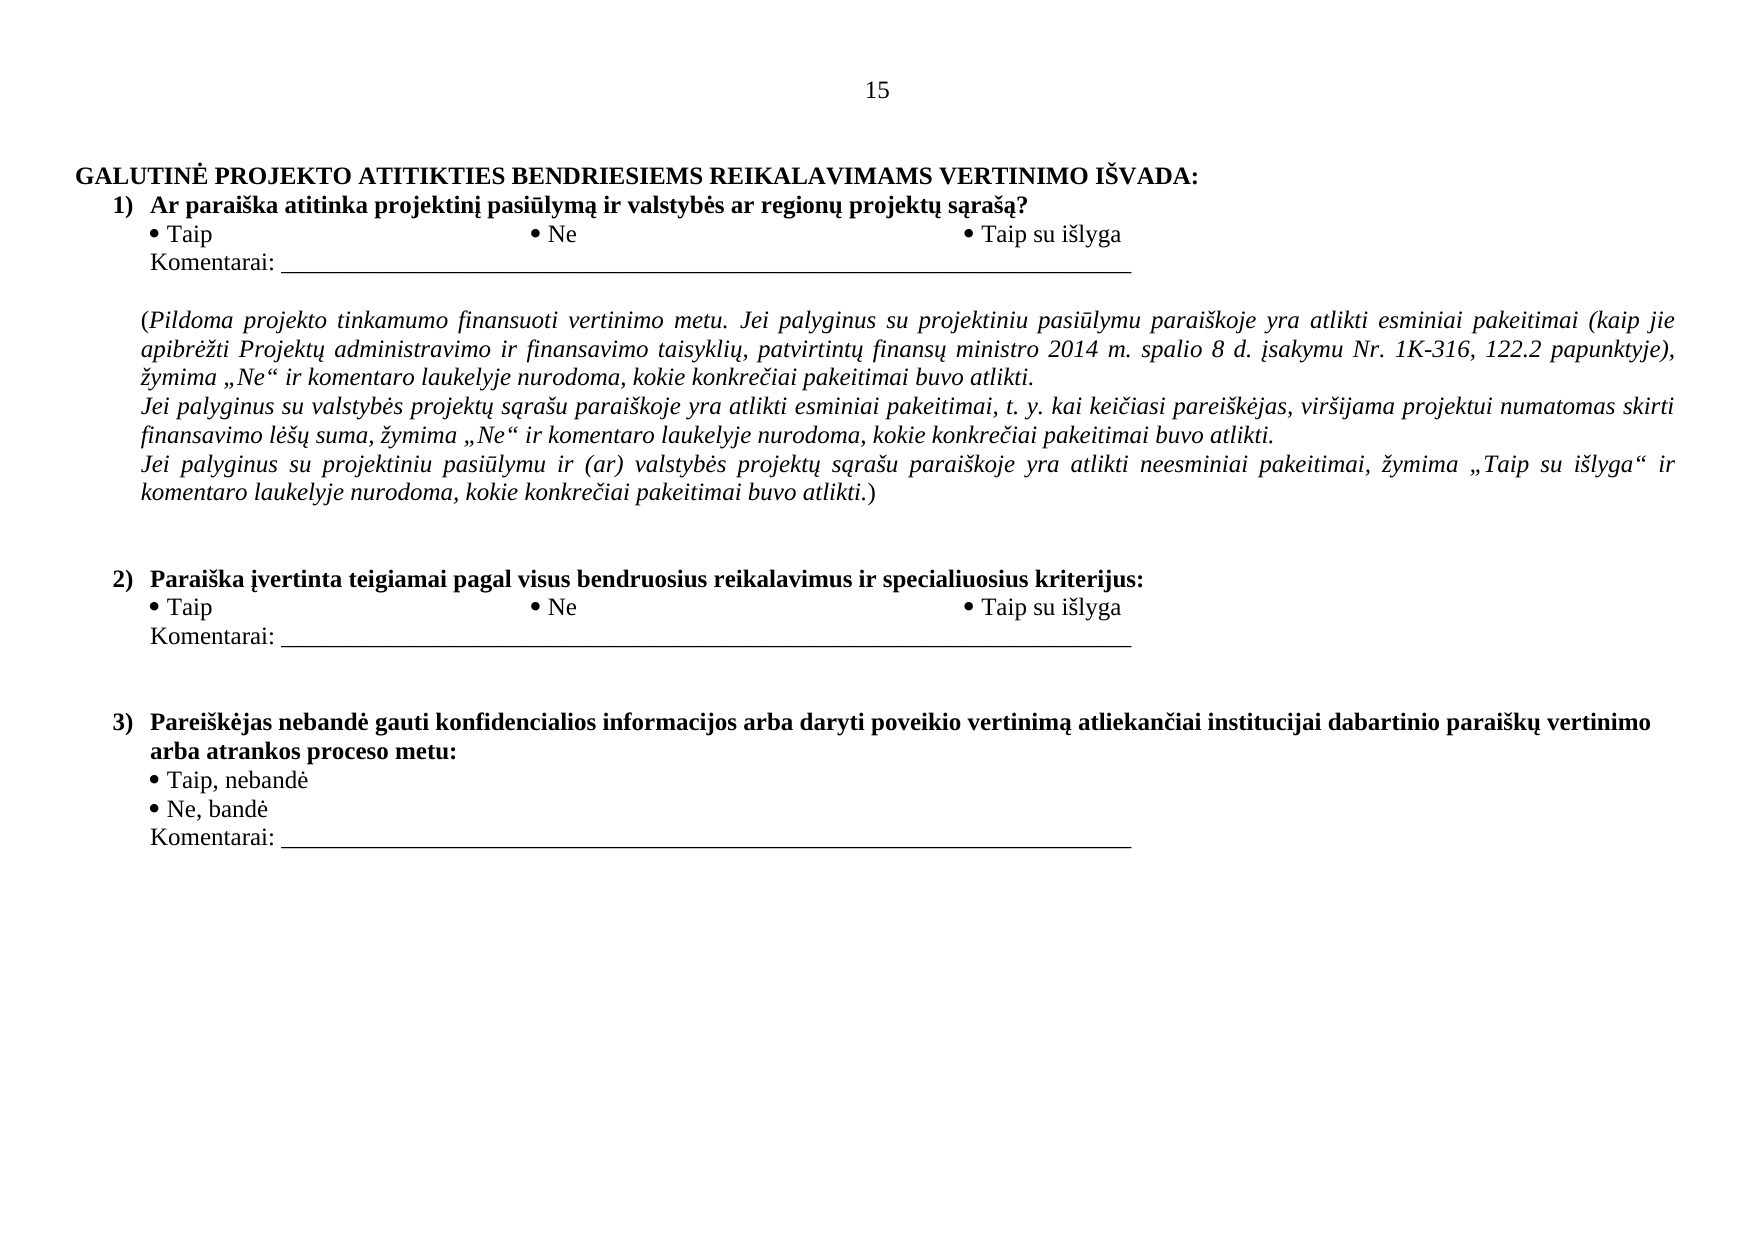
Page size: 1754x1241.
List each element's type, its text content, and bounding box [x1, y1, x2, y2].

text  Taip, nebandė [150, 765, 1679, 794]
text GALUTINĖ PROJEKTO ATITIKTIES BENDRIESIEMS REIKALAVIMAMS VERTINIMO IŠVADA: [75, 161, 1679, 190]
text Jei palyginus su valstybės projektų sąrašu paraiškoje yra atlikti esminiai pakeitimai, t. y. kai keičiasi pareiškėjas, viršijama projektui numatomas skirti finansavimo lėšų suma, žymima „Ne“ ir komentaro laukelyje nurodoma, kokie konkrečiai pakeitimai buvo atlikti. [141, 391, 1679, 449]
text  Taip  Ne  Taip su išlyga [150, 219, 1679, 247]
text 2) Paraiška įvertinta teigiamai pagal visus bendruosius reikalavimus ir specialiuosius kriterijus: [112, 564, 1679, 592]
text  Taip  Ne  Taip su išlyga [150, 592, 1679, 621]
text  Ne, bandė [150, 794, 1679, 822]
text 1) Ar paraiška atitinka projektinį pasiūlymą ir valstybės ar regionų projektų sąrašą? [112, 190, 1679, 219]
text Komentarai: ____________________________________________________________________ [150, 621, 1679, 650]
text 3) Pareiškėjas nebandė gauti konfidencialios informacijos arba daryti poveikio vertinimą atliekančiai institucijai dabartinio paraiškų vertinimo arba atrankos proceso metu: [112, 707, 1679, 765]
text Komentarai: ____________________________________________________________________ [150, 247, 1679, 276]
text Jei palyginus su projektiniu pasiūlymu ir (ar) valstybės projektų sąrašu paraiškoje yra atlikti neesminiai pakeitimai, žymima „Taip su išlyga“ ir komentaro laukelyje nurodoma, kokie konkrečiai pakeitimai buvo atlikti.) [141, 449, 1679, 506]
text (Pildoma projekto tinkamumo finansuoti vertinimo metu. Jei palyginus su projektiniu pasiūlymu paraiškoje yra atlikti esminiai pakeitimai (kaip jie apibrėžti Projektų administravimo ir finansavimo taisyklių, patvirtintų finansų ministro 2014 m. spalio 8 d. įsakymu Nr. 1K-316, 122.2 papunktyje), žymima „Ne“ ir komentaro laukelyje nurodoma, kokie konkrečiai pakeitimai buvo atlikti. [141, 305, 1679, 391]
text Komentarai: ____________________________________________________________________ [150, 822, 1679, 851]
